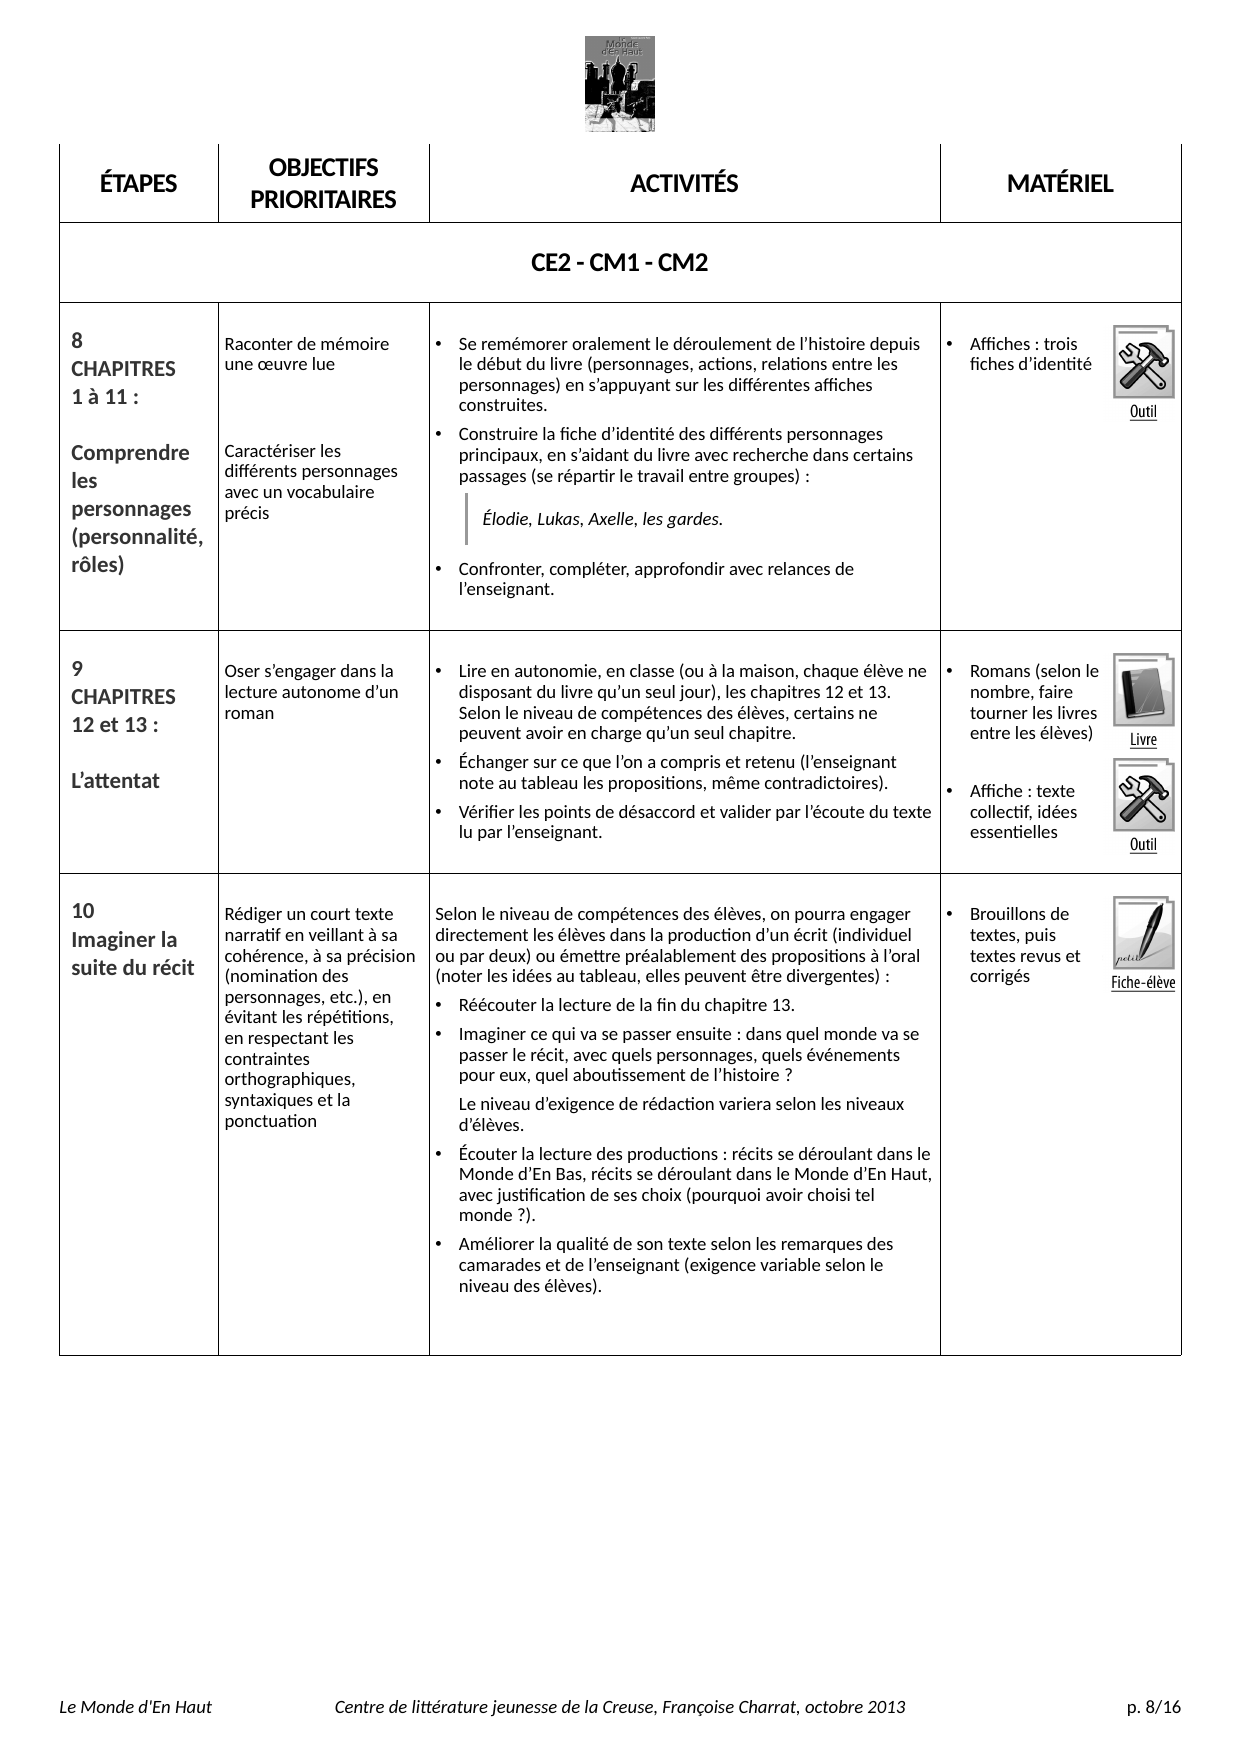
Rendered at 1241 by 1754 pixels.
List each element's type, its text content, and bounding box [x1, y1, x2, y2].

table_cell CE2 - CM1 - CM2 [60, 223, 1181, 302]
table_cell Raconter de mémoire une œuvre lue Caractériser les différents personnages avec un vocabulaire précis [219, 303, 429, 630]
table_cell Se remémorer oralement le déroulement de l’histoire depuis le début du livre (personnages, actions, relations entre les personnages) en s’appuyant sur les différentes affiches construites. Construire la fiche d’identité des différents personnages principaux, en s’aidant du livre avec recherche dans certains passages (se répartir le travail entre groupes) : Élodie, Lukas, Axelle, les gardes. Confronter, compléter, approfondir avec relances de l’enseignant. [430, 303, 940, 630]
table_cell 10 Imaginer la suite du récit [60, 874, 218, 1355]
table_header Activités [430, 144, 940, 222]
table_cell Oser s’engager dans la lecture autonome d’un roman [219, 631, 429, 873]
table_cell Selon le niveau de compétences des élèves, on pourra engager directement les élèves dans la production d’un écrit (individuel ou par deux) ou émettre préalablement des propositions à l’oral (noter les idées au tableau, elles peuvent être divergentes) : Réécouter la lecture de la fin du chapitre 13. Imaginer ce qui va se passer ensuite : dans quel monde va se passer le récit, avec quels personnages, quels événements pour eux, quel aboutissement de l’histoire ? Le niveau d’exigence de rédaction variera selon les niveaux d’élèves. Écouter la lecture des productions : récits se déroulant dans le Monde d’En Bas, récits se déroulant dans le Monde d’En Haut, avec justification de ses choix (pourquoi avoir choisi tel monde ?). Améliorer la qualité de son texte selon les remarques des camarades et de l’enseignant (exigence variable selon le niveau des élèves). [430, 874, 940, 1355]
picture [1102, 653, 1176, 750]
table_cell Brouillons de textes, puis textes revus et corrigés [941, 874, 1181, 1355]
table_header étapes [60, 144, 218, 222]
picture [1102, 758, 1176, 855]
table_cell Romans (selon le nombre, faire tourner les livres entre les élèves) Affiche : texte collectif, idées essentielles [941, 631, 1181, 758]
table_header Objectifs prioritaires [219, 144, 429, 222]
table_cell Rédiger un court texte narratif en veillant à sa cohérence, à sa précision (nomination des personnages, etc.), en évitant les répétitions, en respectant les contraintes orthographiques, syntaxiques et la ponctuation [219, 874, 429, 1355]
table_cell Lire en autonomie, en classe (ou à la maison, chaque élève ne disposant du livre qu’un seul jour), les chapitres 12 et 13. Selon le niveau de compétences des élèves, certains ne peuvent avoir en charge qu’un seul chapitre. Échanger sur ce que l’on a compris et retenu (l’enseignant note au tableau les propositions, même contradictoires). Vérifier les points de désaccord et valider par l’écoute du texte lu par l’enseignant. [430, 631, 940, 873]
table_header Matériel [941, 144, 1181, 222]
picture [1102, 896, 1176, 993]
table_cell Affiches : trois fiches d’identité [941, 303, 1181, 630]
picture [1102, 325, 1176, 422]
table_cell 8 CHAPITRES 1 à 11 : Comprendre les personnages (personnalité, rôles) [60, 303, 218, 630]
table_cell 9 CHAPITRES 12 et 13 : L’attentat [60, 631, 218, 873]
table_cell Romans (selon le nombre, faire tourner les livres entre les élèves) Affiche : texte collectif, idées essentielles [941, 759, 1181, 873]
